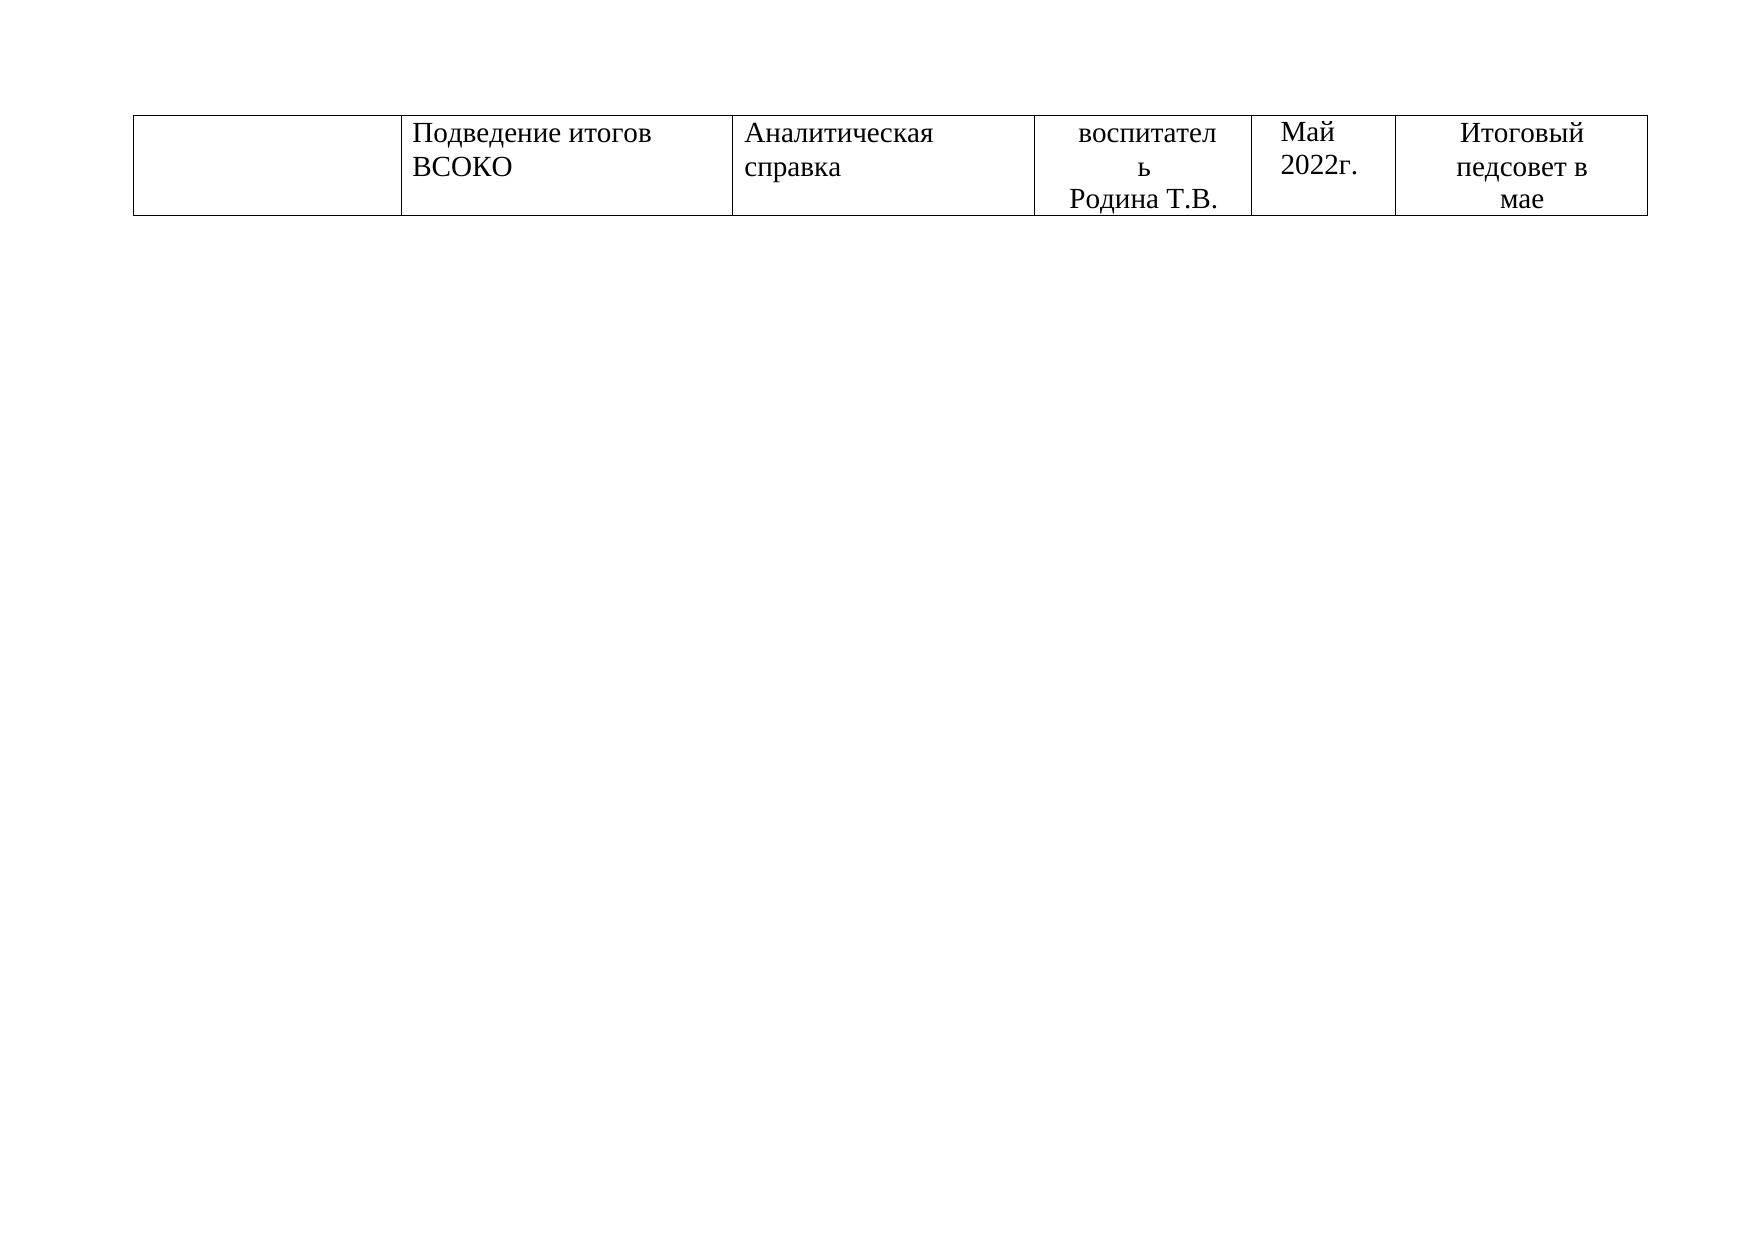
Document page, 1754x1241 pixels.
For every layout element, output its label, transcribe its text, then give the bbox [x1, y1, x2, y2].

table_cell Май 2022г. [1252, 116, 1395, 215]
table_cell Аналитическая справка [733, 116, 1034, 215]
table_cell воспитатель Родина Т.В. [1035, 116, 1251, 215]
table_cell Итоговый педсовет в мае [1396, 116, 1647, 215]
table_cell Подведение итогов ВСОКО [402, 116, 732, 215]
table_cell [134, 116, 401, 215]
